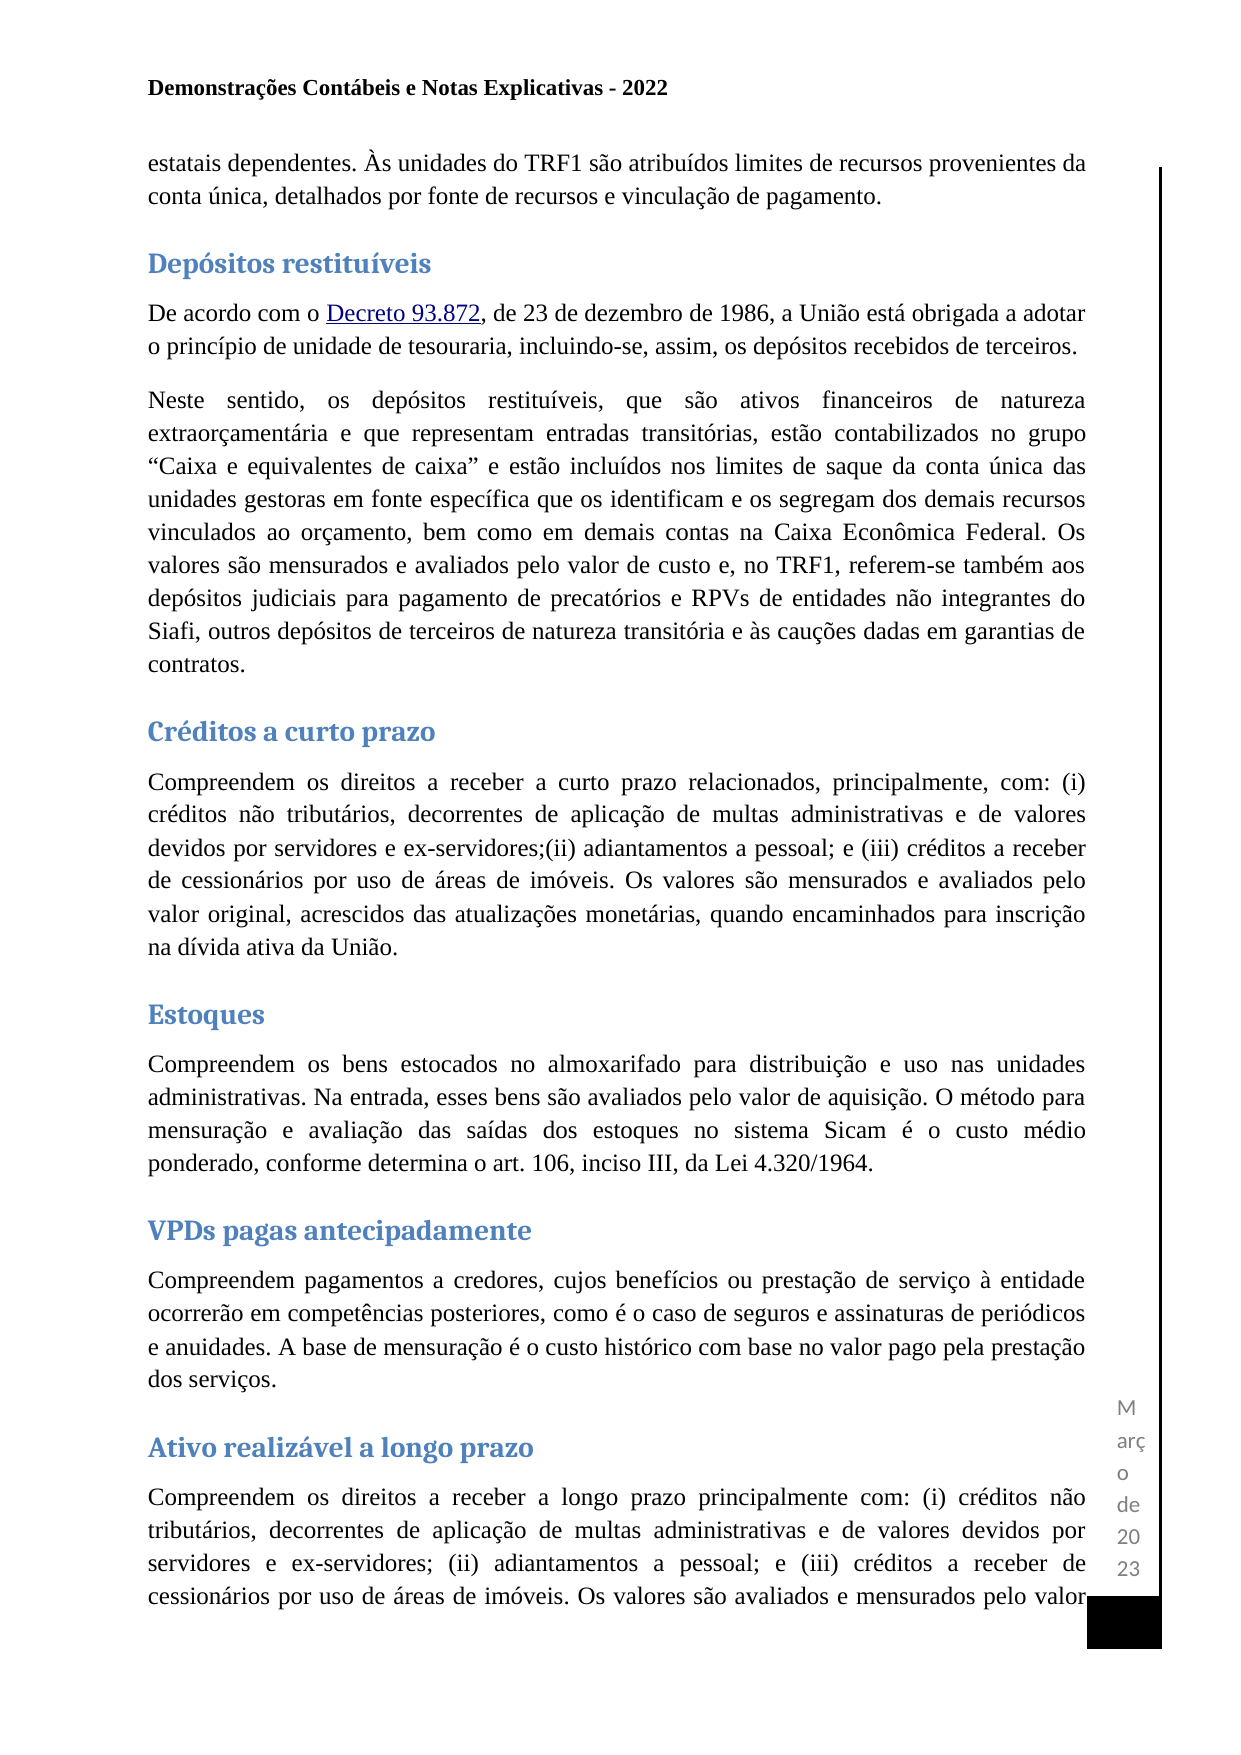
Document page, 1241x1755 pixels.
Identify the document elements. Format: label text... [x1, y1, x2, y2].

subtitle Ativo realizável a longo prazo [148, 1431, 1087, 1464]
text Neste sentido, os depósitos restituíveis, que são ativos financeiros de natureza extraorçamentária e que representam entradas transitórias, estão contabilizados no grupo “Caixa e equivalentes de caixa” e estão incluídos nos limites de saque da conta única das unidades gestoras em fonte específica que os identificam e os segregam dos demais recursos vinculados ao orçamento, bem como em demais contas na Caixa Econômica Federal. Os valores são mensurados e avaliados pelo valor de custo e, no TRF1, referem-se também aos depósitos judiciais para pagamento de precatórios e RPVs de entidades não integrantes do Siafi, outros depósitos de terceiros de natureza transitória e às cauções dadas em garantias de contratos. [148, 385, 1087, 678]
subtitle Créditos a curto prazo [148, 716, 1087, 749]
text Compreendem pagamentos a credores, cujos benefícios ou prestação de serviço à entidade ocorrerão em competências posteriores, como é o caso de seguros e assinaturas de periódicos e anuidades. A base de mensuração é o custo histórico com base no valor pago pela prestação dos serviços. [148, 1266, 1087, 1393]
text Compreendem os bens estocados no almoxarifado para distribuição e uso nas unidades administrativas. Na entrada, esses bens são avaliados pelo valor de aquisição. O método para mensuração e avaliação das saídas dos estoques no sistema Sicam é o custo médio ponderado, conforme determina o art. 106, inciso III, da Lei 4.320/1964. [148, 1049, 1087, 1177]
text De acordo com o Decreto 93.872, de 23 de dezembro de 1986, a União está obrigada a adotar o princípio de unidade de tesouraria, incluindo-se, assim, os depósitos recebidos de terceiros. [148, 298, 1087, 360]
subtitle VPDs pagas antecipadamente [148, 1214, 1087, 1248]
text estatais dependentes. Às unidades do TRF1 são atribuídos limites de recursos provenientes da conta única, detalhados por fonte de recursos e vinculação de pagamento. [148, 148, 1087, 209]
text Compreendem os direitos a receber a curto prazo relacionados, principalmente, com: (i) créditos não tributários, decorrentes de aplicação de multas administrativas e de valores devidos por servidores e ex-servidores;(ii) adiantamentos a pessoal; e (iii) créditos a receber de cessionários por uso de áreas de imóveis. Os valores são mensurados e avaliados pelo valor original, acrescidos das atualizações monetárias, quando encaminhados para inscrição na dívida ativa da União. [148, 767, 1087, 960]
subtitle Depósitos restituíveis [148, 247, 1087, 281]
text Compreendem os direitos a receber a longo prazo principalmente com: (i) créditos não tributários, decorrentes de aplicação de multas administrativas e de valores devidos por servidores e ex-servidores; (ii) adiantamentos a pessoal; e (iii) créditos a receber de cessionários por uso de áreas de imóveis. Os valores são avaliados e mensurados pelo valor [148, 1482, 1087, 1610]
subtitle Estoques [148, 998, 1087, 1032]
